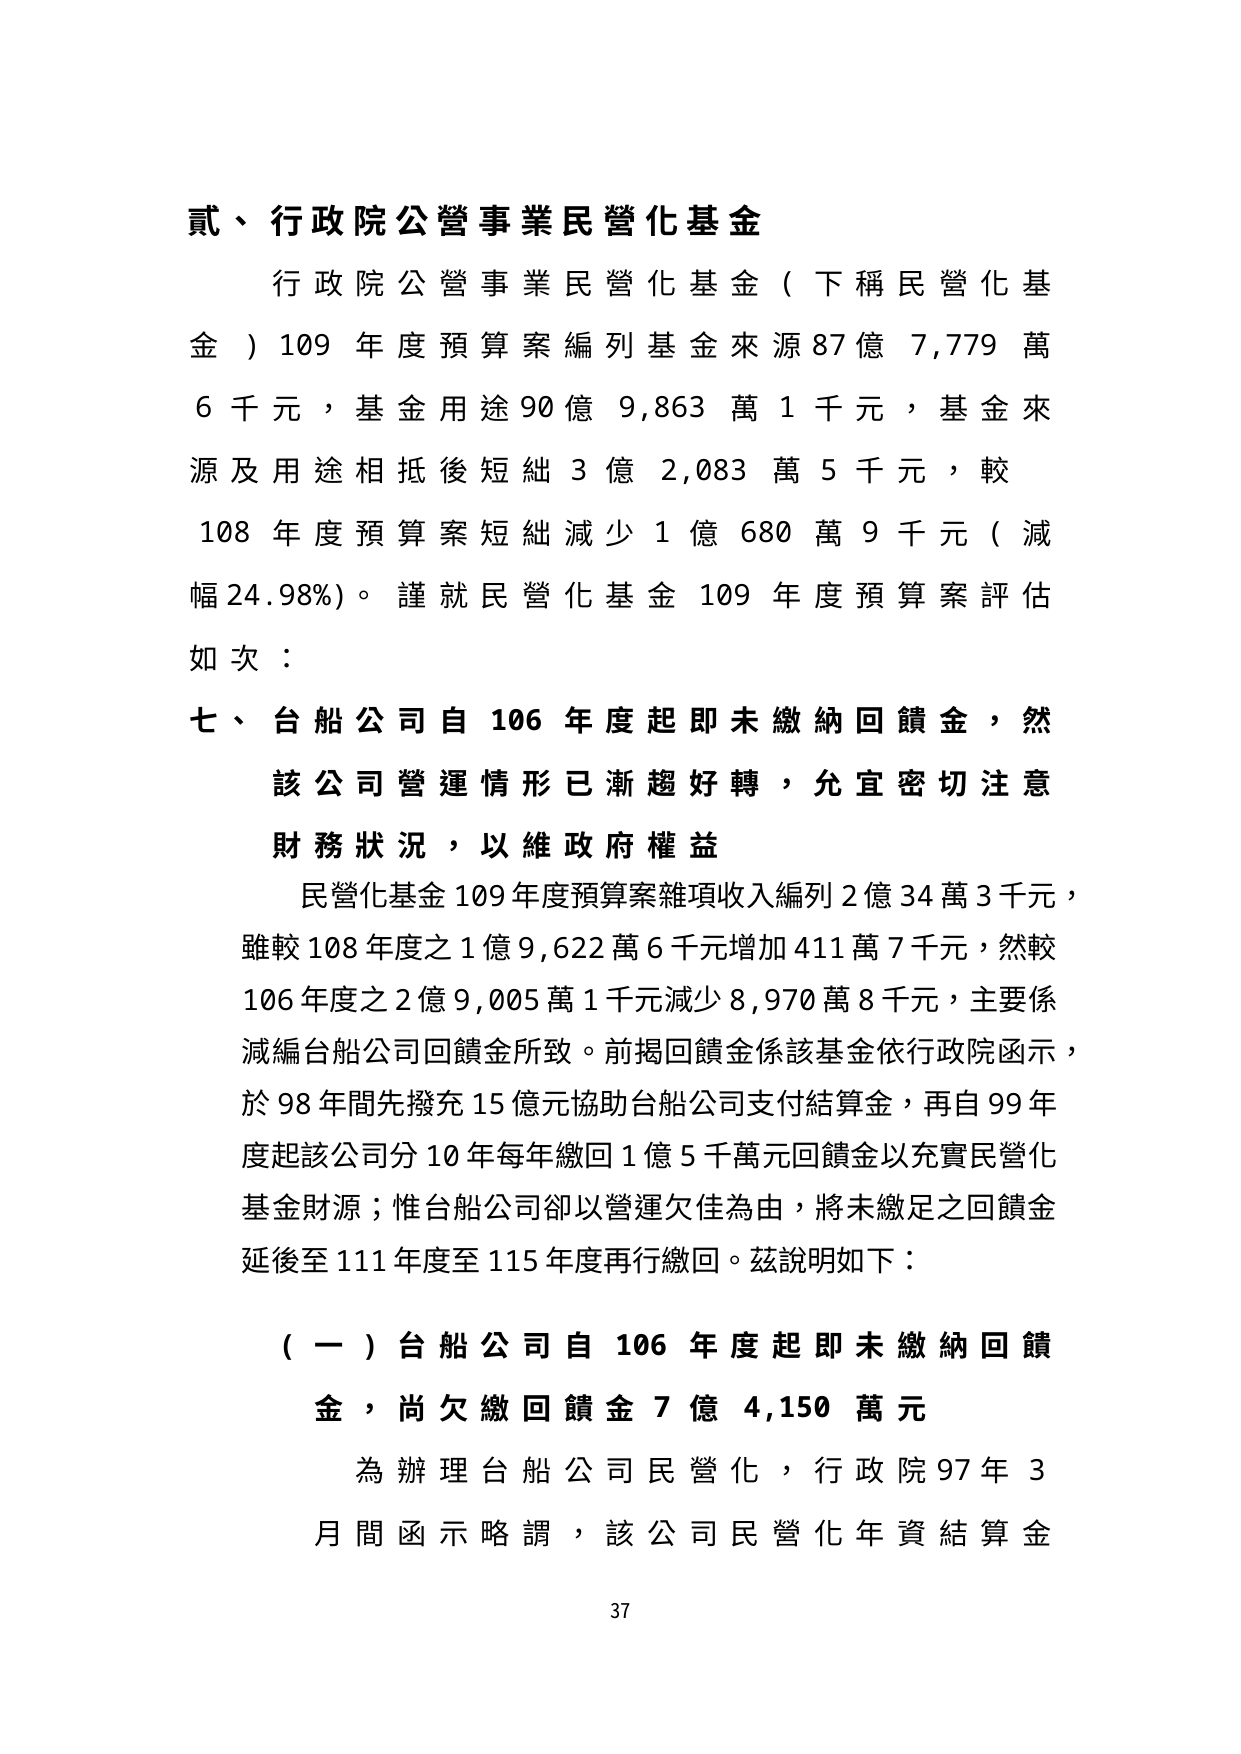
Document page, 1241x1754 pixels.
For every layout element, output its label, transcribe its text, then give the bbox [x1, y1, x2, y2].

text 為辦理台船公司民營化，行政院97年3月間函示略謂，該公司民營化年資結算金不足部分，由民營化基金支應15億元為上限，而台船公司應在有盈餘情況下，分10年回饋民營化基金。準此，民營化基金於98年間先撥充15億元協助台船公司支付結算金，台船公司則自99年度起分10年每年繳交1億5,000萬元回饋金充實民營化基金財源，該基金亦由100年度起正式編列預算，原預計於108年度完成回饋，惟自106年度起，台船公司以營運欠佳為由未繳納回饋金，而原預計於107年度及108年度應編列合計之3億元回饋金預算，亦延後辦理，迄今共繳納回饋金7億5,850萬元(詳附表1)，尚欠繳7億4,150萬元。 [271, 1427, 1058, 1552]
text (一)台船公司自106年度起即未繳納回饋金，尚欠繳回饋金7億4,150萬元 [242, 1302, 1058, 1427]
text 民營化基金109年度預算案雜項收入編列2億34萬3千元，雖較108年度之1億9,622萬6千元增加411萬7千元，然較106年度之2億9,005萬1千元減少8,970萬8千元，主要係減編台船公司回饋金所致。前揭回饋金係該基金依行政院函示，於98年間先撥充15億元協助台船公司支付結算金，再自99年度起該公司分10年每年繳回1億5千萬元回饋金以充實民營化基金財源；惟台船公司卻以營運欠佳為由，將未繳足之回饋金延後至111年度至115年度再行繳回。茲說明如下： [242, 865, 1058, 1281]
text 貳、行政院公營事業民營化基金 [183, 177, 1058, 240]
text 行政院公營事業民營化基金(下稱民營化基金) 109年度預算案編列基金來源87億7,779萬6千元，基金用途90億9,863萬1千元，基金來源及用途相抵後短絀3億2,083萬5千元，較108年度預算案短絀減少1億680萬9千元(減幅24.98%)。謹就民營化基金109年度預算案評估如次： [183, 240, 1058, 677]
text 七、台船公司自106年度起即未繳納回饋金，然該公司營運情形已漸趨好轉，允宜密切注意財務狀況，以維政府權益 [183, 677, 1058, 865]
